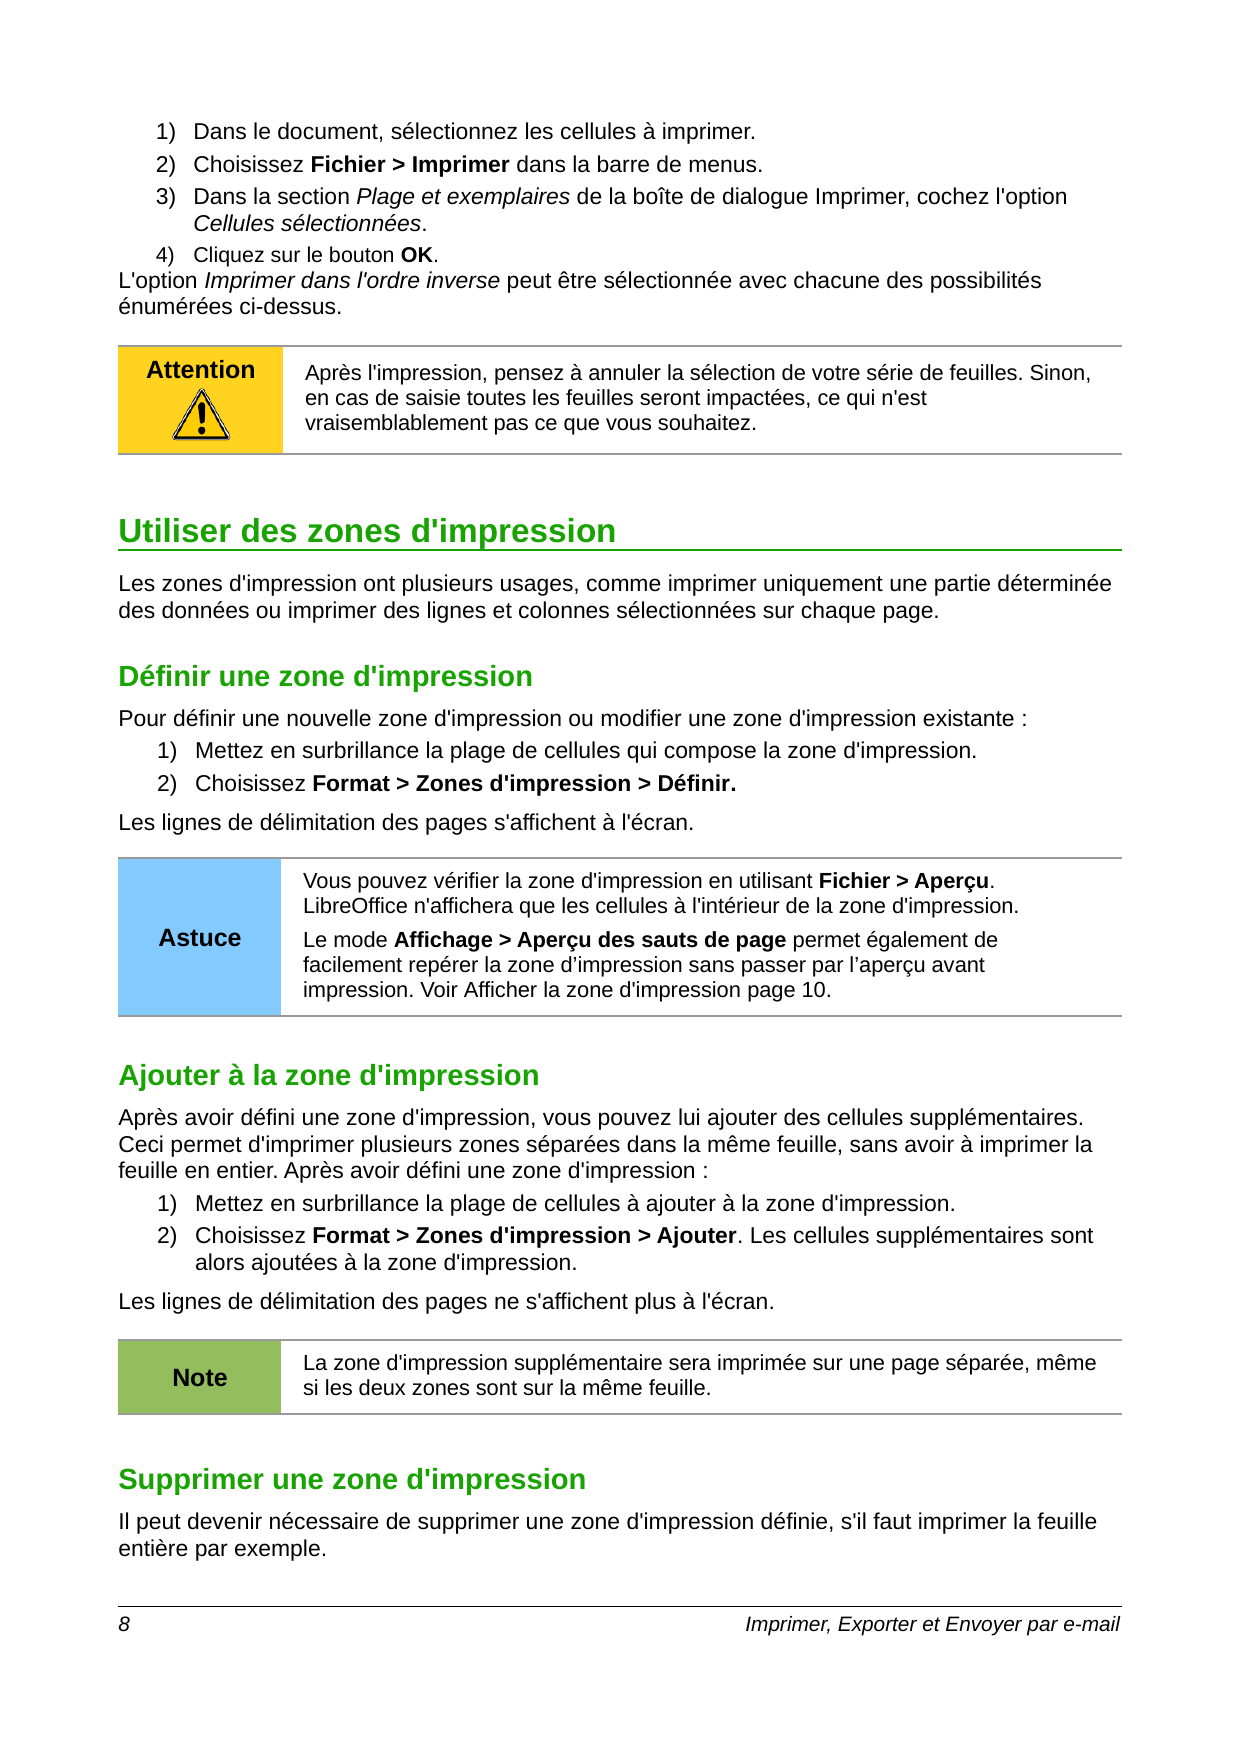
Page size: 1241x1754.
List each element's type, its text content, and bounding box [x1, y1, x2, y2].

table_header Astuce [118, 859, 281, 1015]
list Choisissez Format > Zones d'impression > Définir. [177, 770, 1122, 796]
table_header Vous pouvez vérifier la zone d'impression en utilisant Fichier > Aperçu. LibreOffice n'affichera que les cellules à l'intérieur de la zone d'impression. Le mode Affichage > Aperçu des sauts de page permet également de facilement repérer la zone d’impression sans passer par l’aperçu avant impression. Voir Afficher la zone d'impression page 10. [281, 859, 1122, 1015]
list Dans la section Plage et exemplaires de la boîte de dialogue Imprimer, cochez l'option Cellules sélectionnées. [156, 183, 1122, 236]
list Mettez en surbrillance la plage de cellules à ajouter à la zone d'impression. [177, 1190, 1122, 1216]
text Les lignes de délimitation des pages ne s'affichent plus à l'écran. [118, 1288, 1122, 1314]
list Choisissez Format > Zones d'impression > Ajouter. Les cellules supplémentaires sont alors ajoutées à la zone d'impression. [177, 1222, 1122, 1275]
list Choisissez Fichier > Imprimer dans la barre de menus. [156, 151, 1122, 177]
list Cliquez sur le bouton OK. [156, 242, 1122, 267]
text Les zones d'impression ont plusieurs usages, comme imprimer uniquement une partie déterminée des données ou imprimer des lignes et colonnes sélectionnées sur chaque page. [118, 570, 1122, 623]
list Dans le document, sélectionnez les cellules à imprimer. [156, 118, 1122, 144]
subtitle Ajouter à la zone d'impression [118, 1058, 1122, 1092]
subtitle Utiliser des zones d'impression [118, 511, 1122, 549]
table_header La zone d'impression supplémentaire sera imprimée sur une page séparée, même si les deux zones sont sur la même feuille. [281, 1341, 1122, 1413]
subtitle Supprimer une zone d'impression [118, 1462, 1122, 1496]
subtitle Définir une zone d'impression [118, 658, 1122, 692]
table_header Après l'impression, pensez à annuler la sélection de votre série de feuilles. Sinon, en cas de saisie toutes les feuilles seront impactées, ce qui n'est vraisemblablement pas ce que vous souhaitez. [283, 347, 1122, 453]
picture [168, 384, 233, 444]
list Mettez en surbrillance la plage de cellules qui compose la zone d'impression. [177, 737, 1122, 764]
table_header Attention [118, 347, 283, 453]
text Il peut devenir nécessaire de supprimer une zone d'impression définie, s'il faut imprimer la feuille entière par exemple. [118, 1508, 1122, 1561]
text L'option Imprimer dans l'ordre inverse peut être sélectionnée avec chacune des possibilités énumérées ci-dessus. [118, 267, 1122, 320]
table_header Note [118, 1341, 281, 1413]
list Pour définir une nouvelle zone d'impression ou modifier une zone d'impression existante : [118, 704, 1122, 731]
text Les lignes de délimitation des pages s'affichent à l'écran. [118, 809, 1122, 835]
list Après avoir défini une zone d'impression, vous pouvez lui ajouter des cellules supplémentaires. Ceci permet d'imprimer plusieurs zones séparées dans la même feuille, sans avoir à imprimer la feuille en entier. Après avoir défini une zone d'impression : [118, 1104, 1122, 1183]
